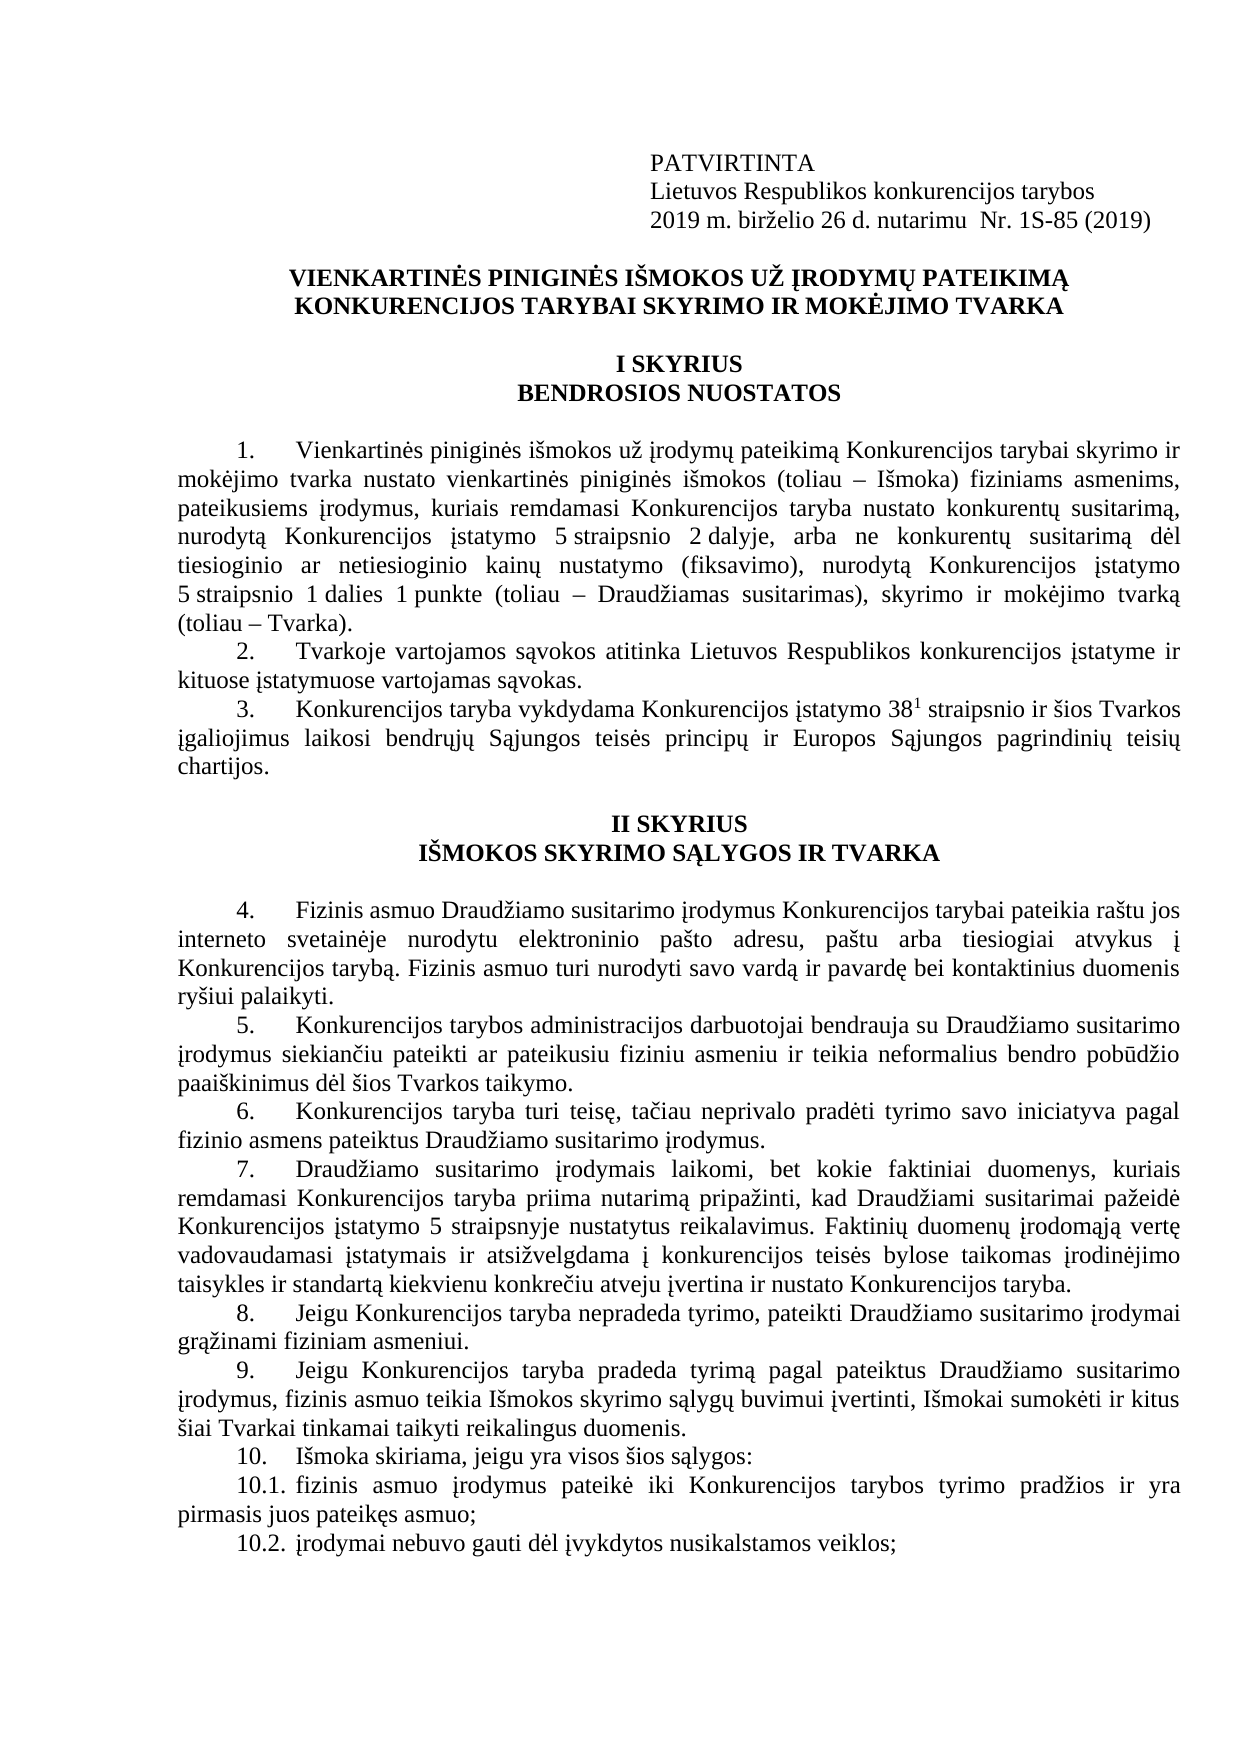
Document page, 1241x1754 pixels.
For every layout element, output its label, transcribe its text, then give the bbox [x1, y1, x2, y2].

text 4. Fizinis asmuo Draudžiamo susitarimo įrodymus Konkurencijos tarybai pateikia raštu jos interneto svetainėje nurodytu elektroninio pašto adresu, paštu arba tiesiogiai atvykus į Konkurencijos tarybą. Fizinis asmuo turi nurodyti savo vardą ir pavardę bei kontaktinius duomenis ryšiui palaikyti. [177, 895, 1181, 1010]
text 5. Konkurencijos tarybos administracijos darbuotojai bendrauja su Draudžiamo susitarimo įrodymus siekiančiu pateikti ar pateikusiu fiziniu asmeniu ir teikia neformalius bendro pobūdžio paaiškinimus dėl šios Tvarkos taikymo. [177, 1010, 1181, 1096]
text II SKYRIUS [177, 809, 1181, 838]
text 9. Jeigu Konkurencijos taryba pradeda tyrimą pagal pateiktus Draudžiamo susitarimo įrodymus, fizinis asmuo teikia Išmokos skyrimo sąlygų buvimui įvertinti, Išmokai sumokėti ir kitus šiai Tvarkai tinkamai taikyti reikalingus duomenis. [177, 1355, 1181, 1441]
text 10. Išmoka skiriama, jeigu yra visos šios sąlygos: [177, 1441, 1181, 1470]
text 6. Konkurencijos taryba turi teisę, tačiau neprivalo pradėti tyrimo savo iniciatyva pagal fizinio asmens pateiktus Draudžiamo susitarimo įrodymus. [177, 1096, 1181, 1154]
text Lietuvos Respublikos konkurencijos tarybos [177, 176, 1181, 205]
text IŠMOKOS SKYRIMO SĄLYGOS IR TVARKA [177, 838, 1181, 866]
text 2019 m. birželio 26 d. nutarimu Nr. 1S-85 (2019) [177, 205, 1181, 234]
text I SKYRIUS [177, 349, 1181, 378]
text 2. Tvarkoje vartojamos sąvokos atitinka Lietuvos Respublikos konkurencijos įstatyme ir kituose įstatymuose vartojamas sąvokas. [177, 636, 1181, 694]
text 8. Jeigu Konkurencijos taryba nepradeda tyrimo, pateikti Draudžiamo susitarimo įrodymai grąžinami fiziniam asmeniui. [177, 1298, 1181, 1355]
text 1. Vienkartinės piniginės išmokos už įrodymų pateikimą Konkurencijos tarybai skyrimo ir mokėjimo tvarka nustato vienkartinės piniginės išmokos (toliau – Išmoka) fiziniams asmenims, pateikusiems įrodymus, kuriais remdamasi Konkurencijos taryba nustato konkurentų susitarimą, nurodytą Konkurencijos įstatymo 5 straipsnio 2 dalyje, arba ne konkurentų susitarimą dėl tiesioginio ar netiesioginio kainų nustatymo (fiksavimo), nurodytą Konkurencijos įstatymo 5 straipsnio 1 dalies 1 punkte (toliau – Draudžiamas susitarimas), skyrimo ir mokėjimo tvarką (toliau – Tvarka). [177, 435, 1181, 636]
text vienkartinės piniginės išmokos už įrodymų pateikimą Konkurencijos tarybai skyrimo ir mokėjimo tvarka [177, 263, 1181, 320]
text 10.2. įrodymai nebuvo gauti dėl įvykdytos nusikalstamos veiklos; [177, 1528, 1181, 1556]
text 7. Draudžiamo susitarimo įrodymais laikomi, bet kokie faktiniai duomenys, kuriais remdamasi Konkurencijos taryba priima nutarimą pripažinti, kad Draudžiami susitarimai pažeidė Konkurencijos įstatymo 5 straipsnyje nustatytus reikalavimus. Faktinių duomenų įrodomąją vertę vadovaudamasi įstatymais ir atsižvelgdama į konkurencijos teisės bylose taikomas įrodinėjimo taisykles ir standartą kiekvienu konkrečiu atveju įvertina ir nustato Konkurencijos taryba. [177, 1154, 1181, 1298]
text PATVIRTINTA [177, 148, 1181, 176]
text 3. Konkurencijos taryba vykdydama Konkurencijos įstatymo 381 straipsnio ir šios Tvarkos įgaliojimus laikosi bendrųjų Sąjungos teisės principų ir Europos Sąjungos pagrindinių teisių chartijos. [177, 694, 1181, 780]
text BENDROSIOS NUOSTATOS [177, 378, 1181, 406]
text 10.1. fizinis asmuo įrodymus pateikė iki Konkurencijos tarybos tyrimo pradžios ir yra pirmasis juos pateikęs asmuo; [177, 1470, 1181, 1528]
